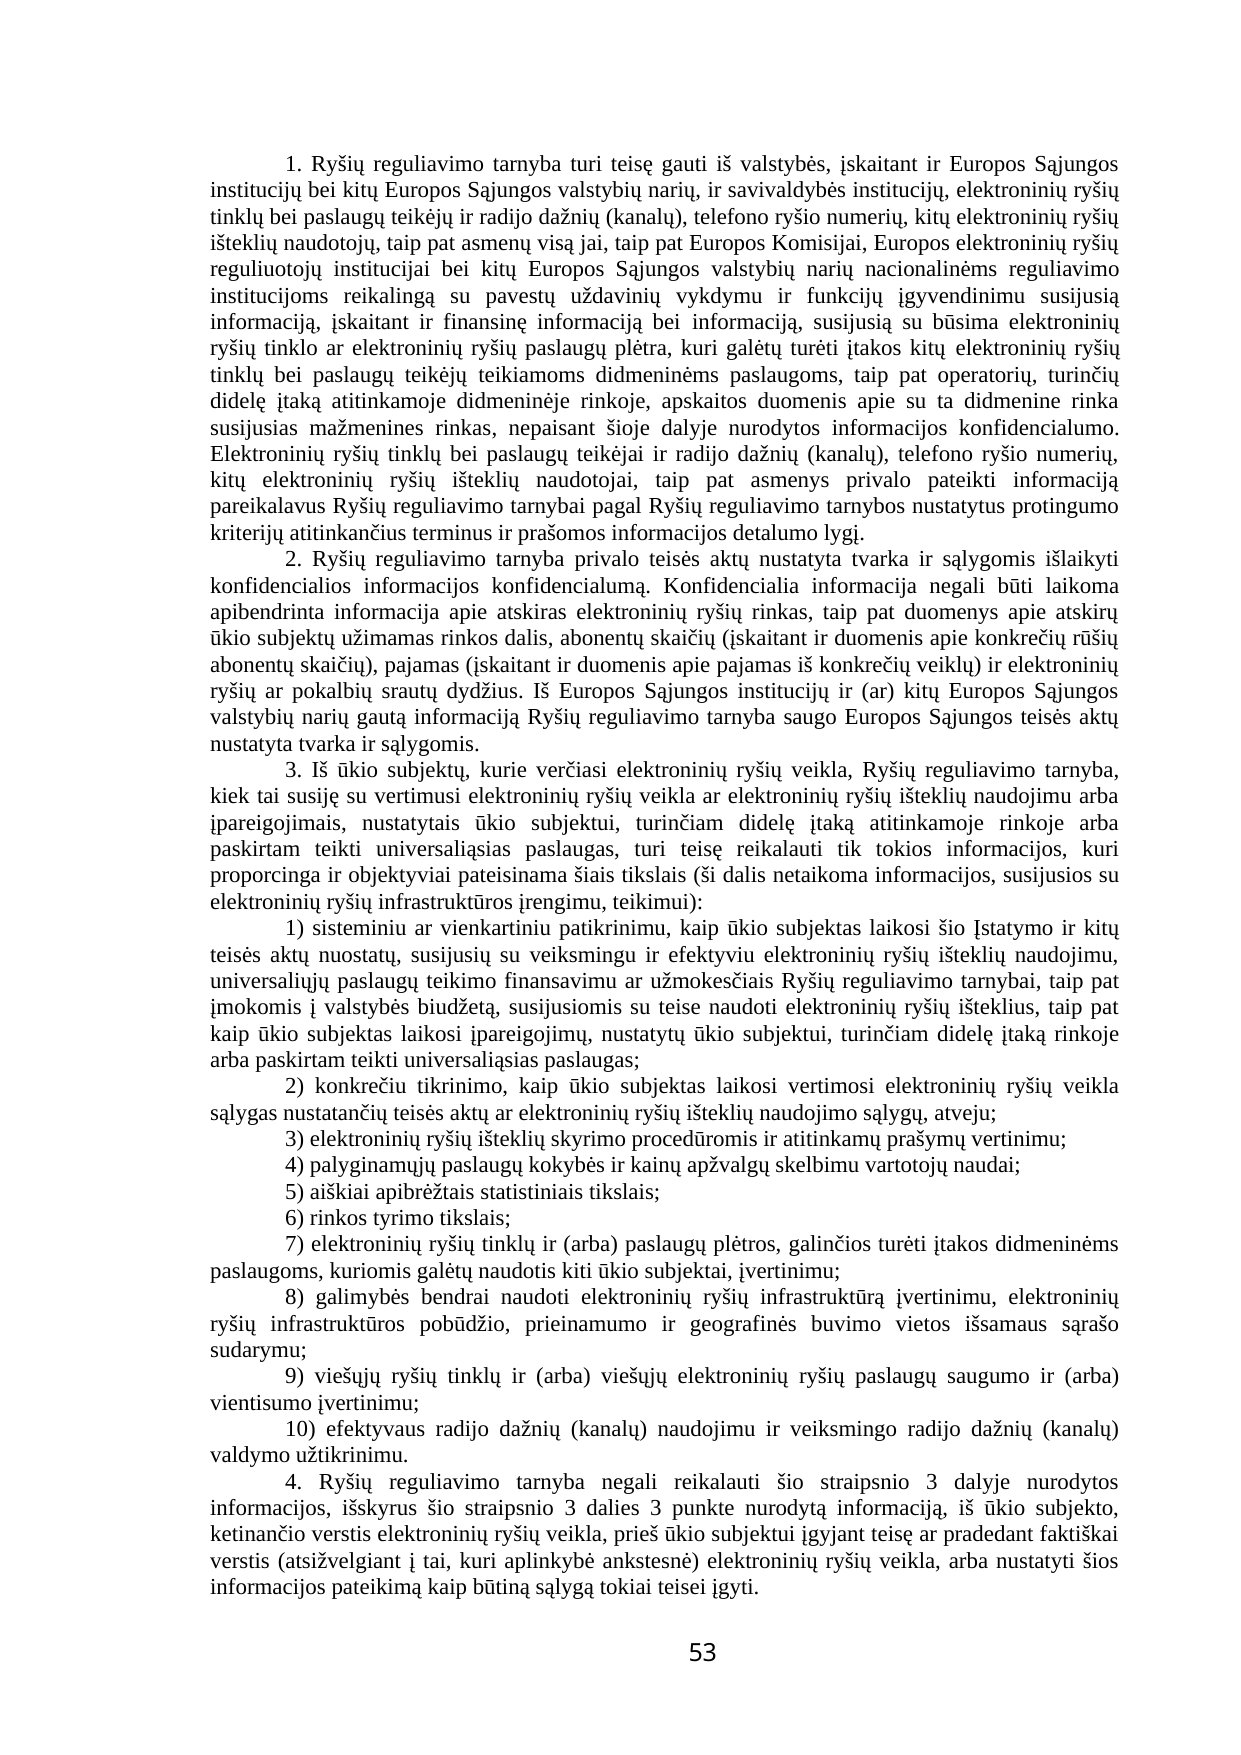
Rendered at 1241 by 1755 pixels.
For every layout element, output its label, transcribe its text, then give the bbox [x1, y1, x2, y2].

text 8) galimybės bendrai naudoti elektroninių ryšių infrastruktūrą įvertinimu, elektroninių ryšių infrastruktūros pobūdžio, prieinamumo ir geografinės buvimo vietos išsamaus sąrašo sudarymu; [210, 1283, 1120, 1362]
text 7) elektroninių ryšių tinklų ir (arba) paslaugų plėtros, galinčios turėti įtakos didmeninėms paslaugoms, kuriomis galėtų naudotis kiti ūkio subjektai, įvertinimu; [210, 1231, 1120, 1283]
text 2) konkrečiu tikrinimo, kaip ūkio subjektas laikosi vertimosi elektroninių ryšių veikla sąlygas nustatančių teisės aktų ar elektroninių ryšių išteklių naudojimo sąlygų, atveju; [210, 1072, 1120, 1125]
text 6) rinkos tyrimo tikslais; [210, 1204, 1120, 1231]
text 4) palyginamųjų paslaugų kokybės ir kainų apžvalgų skelbimu vartotojų naudai; [210, 1151, 1120, 1178]
text 5) aiškiai apibrėžtais statistiniais tikslais; [210, 1178, 1120, 1204]
text 1) sisteminiu ar vienkartiniu patikrinimu, kaip ūkio subjektas laikosi šio Įstatymo ir kitų teisės aktų nuostatų, susijusių su veiksmingu ir efektyviu elektroninių ryšių išteklių naudojimu, universaliųjų paslaugų teikimo finansavimu ar užmokesčiais Ryšių reguliavimo tarnybai, taip pat įmokomis į valstybės biudžetą, susijusiomis su teise naudoti elektroninių ryšių išteklius, taip pat kaip ūkio subjektas laikosi įpareigojimų, nustatytų ūkio subjektui, turinčiam didelę įtaką rinkoje arba paskirtam teikti universaliąsias paslaugas; [210, 914, 1120, 1072]
text 9) viešųjų ryšių tinklų ir (arba) viešųjų elektroninių ryšių paslaugų saugumo ir (arba) vientisumo įvertinimu; [210, 1362, 1120, 1415]
text 1. Ryšių reguliavimo tarnyba turi teisę gauti iš valstybės, įskaitant ir Europos Sąjungos institucijų bei kitų Europos Sąjungos valstybių narių, ir savivaldybės institucijų, elektroninių ryšių tinklų bei paslaugų teikėjų ir radijo dažnių (kanalų), telefono ryšio numerių, kitų elektroninių ryšių išteklių naudotojų, taip pat asmenų visą jai, taip pat Europos Komisijai, Europos elektroninių ryšių reguliuotojų institucijai bei kitų Europos Sąjungos valstybių narių nacionalinėms reguliavimo institucijoms reikalingą su pavestų uždavinių vykdymu ir funkcijų įgyvendinimu susijusią informaciją, įskaitant ir finansinę informaciją bei informaciją, susijusią su būsima elektroninių ryšių tinklo ar elektroninių ryšių paslaugų plėtra, kuri galėtų turėti įtakos kitų elektroninių ryšių tinklų bei paslaugų teikėjų teikiamoms didmeninėms paslaugoms, taip pat operatorių, turinčių didelę įtaką atitinkamoje didmeninėje rinkoje, apskaitos duomenis apie su ta didmenine rinka susijusias mažmenines rinkas, nepaisant šioje dalyje nurodytos informacijos konfidencialumo. Elektroninių ryšių tinklų bei paslaugų teikėjai ir radijo dažnių (kanalų), telefono ryšio numerių, kitų elektroninių ryšių išteklių naudotojai, taip pat asmenys privalo pateikti informaciją pareikalavus Ryšių reguliavimo tarnybai pagal Ryšių reguliavimo tarnybos nustatytus protingumo kriterijų atitinkančius terminus ir prašomos informacijos detalumo lygį. [210, 150, 1120, 545]
text 3) elektroninių ryšių išteklių skyrimo procedūromis ir atitinkamų prašymų vertinimu; [210, 1125, 1120, 1151]
text 4. Ryšių reguliavimo tarnyba negali reikalauti šio straipsnio 3 dalyje nurodytos informacijos, išskyrus šio straipsnio 3 dalies 3 punkte nurodytą informaciją, iš ūkio subjekto, ketinančio verstis elektroninių ryšių veikla, prieš ūkio subjektui įgyjant teisę ar pradedant faktiškai verstis (atsižvelgiant į tai, kuri aplinkybė ankstesnė) elektroninių ryšių veikla, arba nustatyti šios informacijos pateikimą kaip būtiną sąlygą tokiai teisei įgyti. [210, 1468, 1120, 1599]
text 10) efektyvaus radijo dažnių (kanalų) naudojimu ir veiksmingo radijo dažnių (kanalų) valdymo užtikrinimu. [210, 1415, 1120, 1468]
text 3. Iš ūkio subjektų, kurie verčiasi elektroninių ryšių veikla, Ryšių reguliavimo tarnyba, kiek tai susiję su vertimusi elektroninių ryšių veikla ar elektroninių ryšių išteklių naudojimu arba įpareigojimais, nustatytais ūkio subjektui, turinčiam didelę įtaką atitinkamoje rinkoje arba paskirtam teikti universaliąsias paslaugas, turi teisę reikalauti tik tokios informacijos, kuri proporcinga ir objektyviai pateisinama šiais tikslais (ši dalis netaikoma informacijos, susijusios su elektroninių ryšių infrastruktūros įrengimu, teikimui): [210, 756, 1120, 914]
text 2. Ryšių reguliavimo tarnyba privalo teisės aktų nustatyta tvarka ir sąlygomis išlaikyti konfidencialios informacijos konfidencialumą. Konfidencialia informacija negali būti laikoma apibendrinta informacija apie atskiras elektroninių ryšių rinkas, taip pat duomenys apie atskirų ūkio subjektų užimamas rinkos dalis, abonentų skaičių (įskaitant ir duomenis apie konkrečių rūšių abonentų skaičių), pajamas (įskaitant ir duomenis apie pajamas iš konkrečių veiklų) ir elektroninių ryšių ar pokalbių srautų dydžius. Iš Europos Sąjungos institucijų ir (ar) kitų Europos Sąjungos valstybių narių gautą informaciją Ryšių reguliavimo tarnyba saugo Europos Sąjungos teisės aktų nustatyta tvarka ir sąlygomis. [210, 545, 1120, 756]
